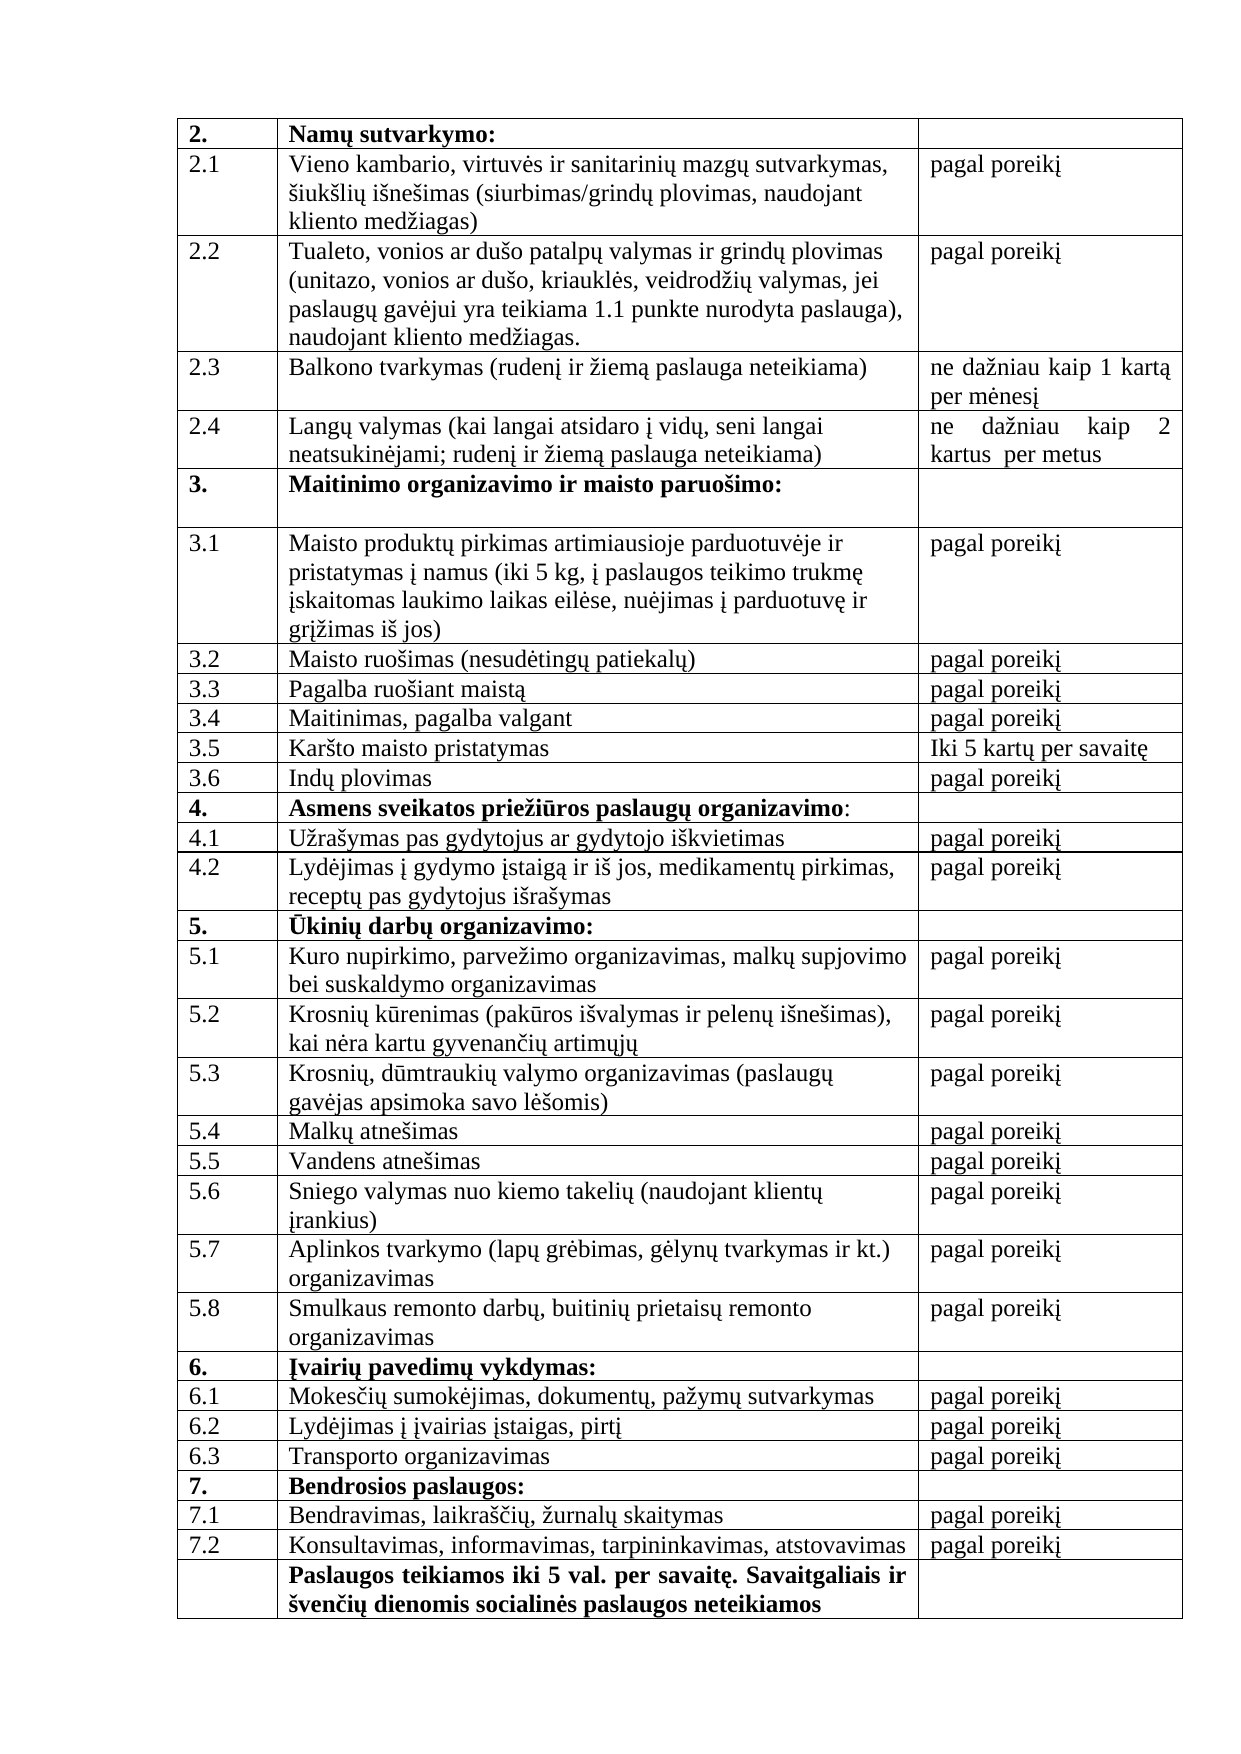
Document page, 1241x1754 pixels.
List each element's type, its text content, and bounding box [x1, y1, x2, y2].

table_cell Lydėjimas į įvairias įstaigas, pirtį [278, 1411, 918, 1440]
table_cell pagal poreikį [919, 1501, 1182, 1529]
table_cell pagal poreikį [919, 1530, 1182, 1559]
table_cell 6.3 [178, 1441, 277, 1470]
table_cell Maitinimas, pagalba valgant [278, 704, 918, 732]
table_cell Pagalba ruošiant maistą [278, 674, 918, 702]
table_cell Užrašymas pas gydytojus ar gydytojo iškvietimas [278, 823, 918, 851]
table_cell pagal poreikį [919, 236, 1182, 351]
table_cell pagal poreikį [919, 528, 1182, 643]
table_cell 6.1 [178, 1381, 277, 1410]
table_cell 3. [178, 469, 277, 527]
table_cell Kuro nupirkimo, parvežimo organizavimas, malkų supjovimo bei suskaldymo organizavimas [278, 941, 918, 998]
table_cell pagal poreikį [919, 763, 1182, 792]
table_cell Karšto maisto pristatymas [278, 733, 918, 762]
table_cell Iki 5 kartų per savaitę [919, 733, 1182, 762]
table_cell 2.1 [178, 149, 277, 235]
table_cell [919, 469, 1182, 527]
table_cell 7.2 [178, 1530, 277, 1559]
table_cell 3.6 [178, 763, 277, 792]
table_cell pagal poreikį [919, 1058, 1182, 1115]
table_cell [919, 1560, 1182, 1618]
table_cell Bendrosios paslaugos: [278, 1471, 918, 1499]
table_cell [919, 793, 1182, 822]
table_cell 5.7 [178, 1235, 277, 1292]
table_cell 4.1 [178, 823, 277, 851]
table_cell pagal poreikį [919, 999, 1182, 1057]
table_cell pagal poreikį [919, 704, 1182, 732]
table_cell 3.5 [178, 733, 277, 762]
table_cell 3.4 [178, 704, 277, 732]
table_cell 4.2 [178, 853, 277, 910]
table_cell Vandens atnešimas [278, 1146, 918, 1175]
table_cell Smulkaus remonto darbų, buitinių prietaisų remonto organizavimas [278, 1293, 918, 1351]
table_cell Maisto produktų pirkimas artimiausioje parduotuvėje ir pristatymas į namus (iki 5 kg, į paslaugos teikimo trukmę įskaitomas laukimo laikas eilėse, nuėjimas į parduotuvę ir grįžimas iš jos) [278, 528, 918, 643]
table_cell pagal poreikį [919, 1441, 1182, 1470]
table_cell Paslaugos teikiamos iki 5 val. per savaitę. Savaitgaliais ir švenčių dienomis socialinės paslaugos neteikiamos [278, 1560, 918, 1618]
table_cell 5.4 [178, 1116, 277, 1145]
table_cell pagal poreikį [919, 1146, 1182, 1175]
table_cell [919, 1352, 1182, 1380]
table_cell 5.3 [178, 1058, 277, 1115]
table_cell [919, 911, 1182, 940]
table_cell 2.4 [178, 411, 277, 468]
table_cell Malkų atnešimas [278, 1116, 918, 1145]
table_cell 5.5 [178, 1146, 277, 1175]
table_cell Krosnių, dūmtraukių valymo organizavimas (paslaugų gavėjas apsimoka savo lėšomis) [278, 1058, 918, 1115]
table_cell 2. [178, 119, 277, 148]
table_cell Vieno kambario, virtuvės ir sanitarinių mazgų sutvarkymas, šiukšlių išnešimas (siurbimas/grindų plovimas, naudojant kliento medžiagas) [278, 149, 918, 235]
table_cell pagal poreikį [919, 853, 1182, 910]
table_cell pagal poreikį [919, 644, 1182, 673]
table_cell 3.1 [178, 528, 277, 643]
table_cell [919, 1471, 1182, 1499]
table_cell ne dažniau kaip 2 kartus per metus [919, 411, 1182, 468]
table_cell [919, 119, 1182, 148]
table_cell Bendravimas, laikraščių, žurnalų skaitymas [278, 1501, 918, 1529]
table_cell Tualeto, vonios ar dušo patalpų valymas ir grindų plovimas (unitazo, vonios ar dušo, kriauklės, veidrodžių valymas, jei paslaugų gavėjui yra teikiama 1.1 punkte nurodyta paslauga), naudojant kliento medžiagas. [278, 236, 918, 351]
table_cell Transporto organizavimas [278, 1441, 918, 1470]
table_cell Konsultavimas, informavimas, tarpininkavimas, atstovavimas [278, 1530, 918, 1559]
table_cell Sniego valymas nuo kiemo takelių (naudojant klientų įrankius) [278, 1176, 918, 1233]
table_cell [178, 1560, 277, 1618]
table_cell 6. [178, 1352, 277, 1380]
table_cell 4. [178, 793, 277, 822]
table_cell pagal poreikį [919, 1176, 1182, 1233]
table_cell 3.2 [178, 644, 277, 673]
table_cell pagal poreikį [919, 149, 1182, 235]
table_cell 6.2 [178, 1411, 277, 1440]
table_cell Įvairių pavedimų vykdymas: [278, 1352, 918, 1380]
table_cell Asmens sveikatos priežiūros paslaugų organizavimo: [278, 793, 918, 822]
table_cell Ūkinių darbų organizavimo: [278, 911, 918, 940]
table_cell pagal poreikį [919, 674, 1182, 702]
table_cell pagal poreikį [919, 823, 1182, 851]
table_cell Maitinimo organizavimo ir maisto paruošimo: [278, 469, 918, 527]
table_cell 7.1 [178, 1501, 277, 1529]
table_cell Lydėjimas į gydymo įstaigą ir iš jos, medikamentų pirkimas, receptų pas gydytojus išrašymas [278, 853, 918, 910]
table_cell pagal poreikį [919, 1381, 1182, 1410]
table_cell Namų sutvarkymo: [278, 119, 918, 148]
table_cell Langų valymas (kai langai atsidaro į vidų, seni langai neatsukinėjami; rudenį ir žiemą paslauga neteikiama) [278, 411, 918, 468]
table_cell pagal poreikį [919, 1116, 1182, 1145]
table_cell 5. [178, 911, 277, 940]
table_cell Aplinkos tvarkymo (lapų grėbimas, gėlynų tvarkymas ir kt.) organizavimas [278, 1235, 918, 1292]
table_cell 5.6 [178, 1176, 277, 1233]
table_cell 2.3 [178, 352, 277, 410]
table_cell 3.3 [178, 674, 277, 702]
table_cell 7. [178, 1471, 277, 1499]
table_cell Indų plovimas [278, 763, 918, 792]
table_cell 5.2 [178, 999, 277, 1057]
table_cell Balkono tvarkymas (rudenį ir žiemą paslauga neteikiama) [278, 352, 918, 410]
table_cell 2.2 [178, 236, 277, 351]
table_cell pagal poreikį [919, 1293, 1182, 1351]
table_cell pagal poreikį [919, 1411, 1182, 1440]
table_cell 5.1 [178, 941, 277, 998]
table_cell pagal poreikį [919, 1235, 1182, 1292]
table_cell Krosnių kūrenimas (pakūros išvalymas ir pelenų išnešimas), kai nėra kartu gyvenančių artimųjų [278, 999, 918, 1057]
table_cell Mokesčių sumokėjimas, dokumentų, pažymų sutvarkymas [278, 1381, 918, 1410]
table_cell ne dažniau kaip 1 kartą per mėnesį [919, 352, 1182, 410]
table_cell Maisto ruošimas (nesudėtingų patiekalų) [278, 644, 918, 673]
table_cell pagal poreikį [919, 941, 1182, 998]
table_cell 5.8 [178, 1293, 277, 1351]
